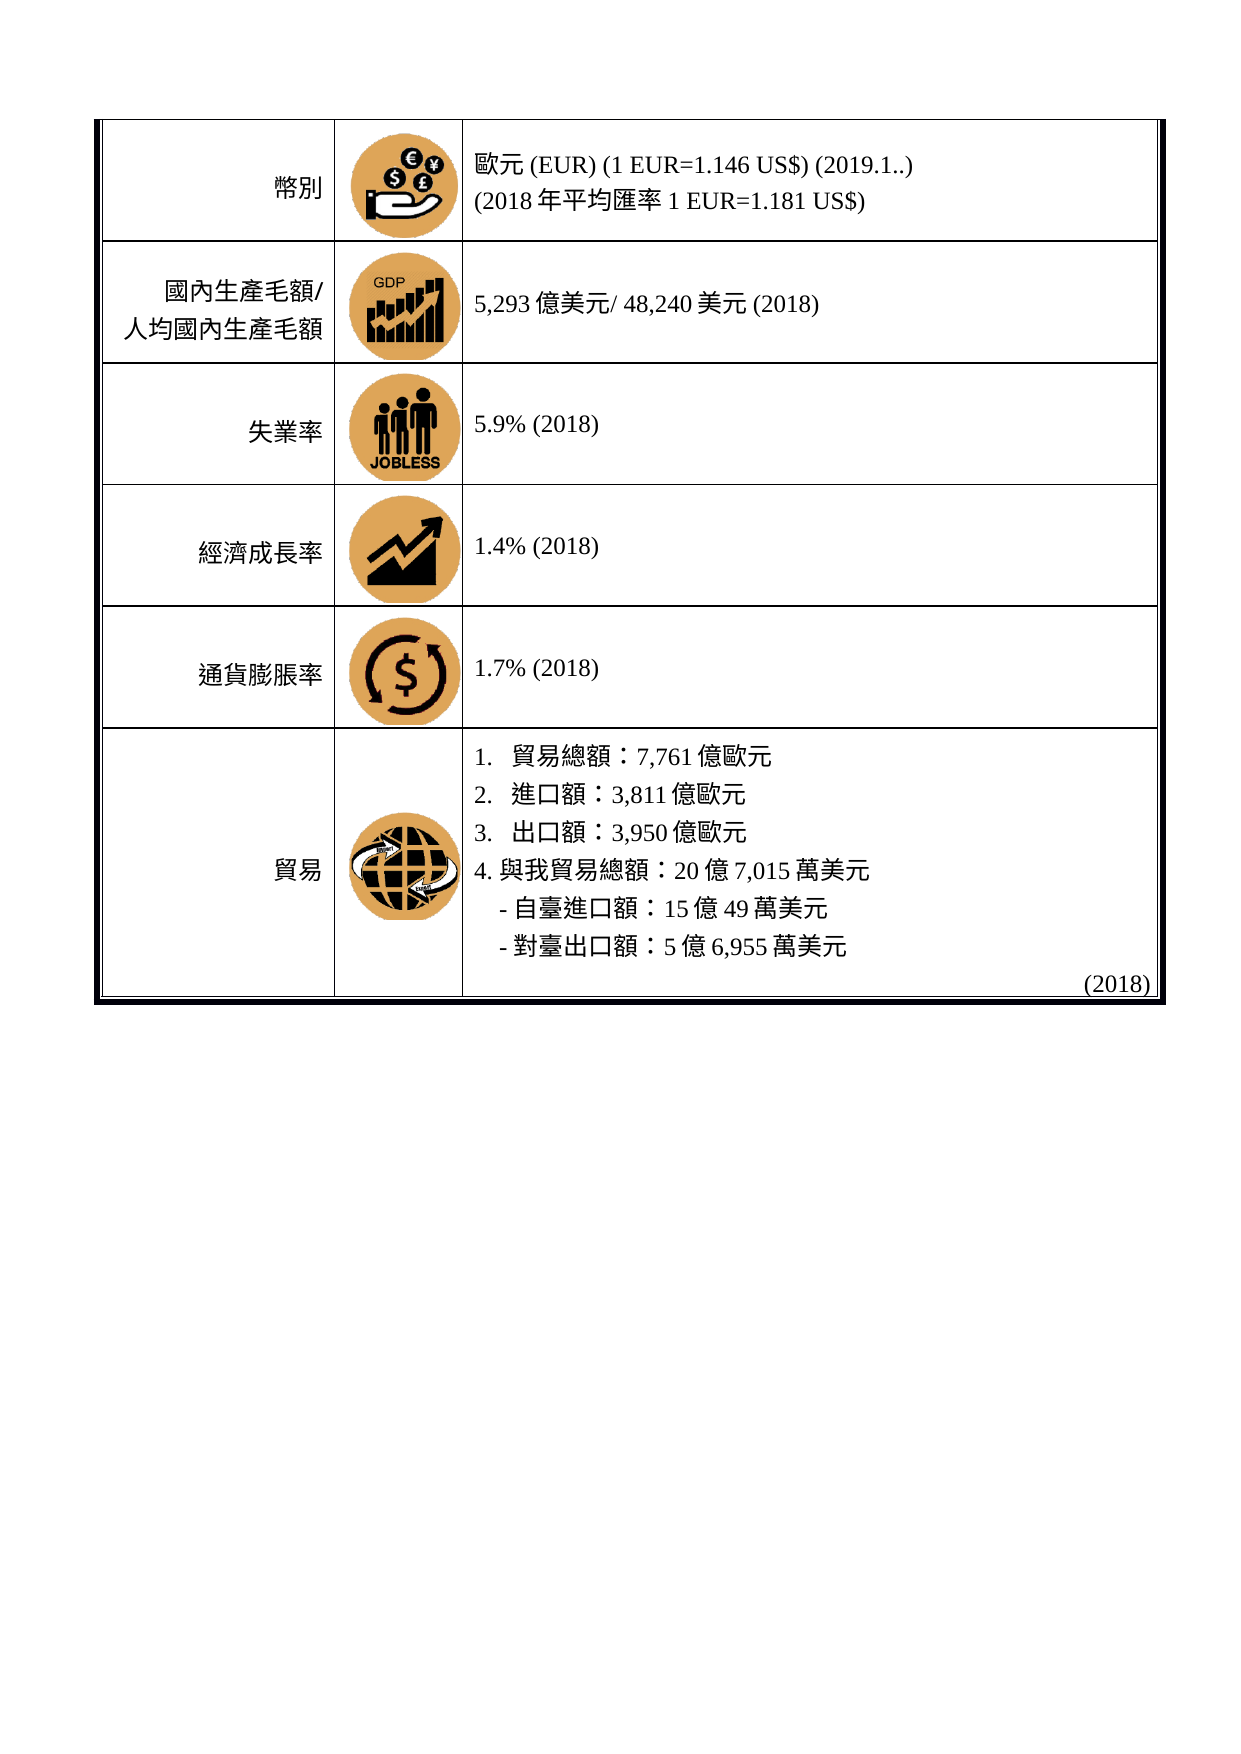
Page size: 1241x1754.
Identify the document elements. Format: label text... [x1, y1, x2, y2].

table_cell [335, 242, 462, 362]
table_cell [335, 120, 462, 240]
table_cell 失業率 [103, 364, 334, 484]
picture [345, 373, 462, 481]
table_cell 貿易 [103, 729, 334, 996]
picture [345, 129, 461, 238]
table_cell 幣別 [103, 120, 334, 240]
table_cell [335, 729, 462, 996]
picture [345, 494, 462, 603]
table_cell 貿易總額：7,761億歐元 進口額：3,811億歐元 出口額：3,950億歐元 4. 與我貿易總額：20億7,015萬美元 - 自臺進口額：15億49萬美元 - 對臺出口額：5億6,955萬美元 (2018) [463, 729, 1157, 996]
picture [345, 811, 462, 920]
table_cell 通貨膨脹率 [103, 607, 334, 727]
table_cell [335, 485, 462, 605]
table_cell 5.9% (2018) [463, 364, 1157, 484]
table_cell 5,293億美元/ 48,240美元 (2018) [463, 242, 1157, 362]
table_cell [335, 364, 462, 484]
picture [345, 616, 462, 725]
table_cell 國內生產毛額/ 人均國內生產毛額 [103, 242, 334, 362]
table_cell 經濟成長率 [103, 485, 334, 605]
table_cell 1.4% (2018) [463, 485, 1157, 605]
table_cell 歐元 (EUR) (1 EUR=1.146 US$) (2019.1..) (2018年平均匯率1 EUR=1.181 US$) [463, 120, 1157, 240]
table_cell [335, 607, 462, 727]
picture [345, 251, 462, 360]
table_cell 1.7% (2018) [463, 607, 1157, 727]
